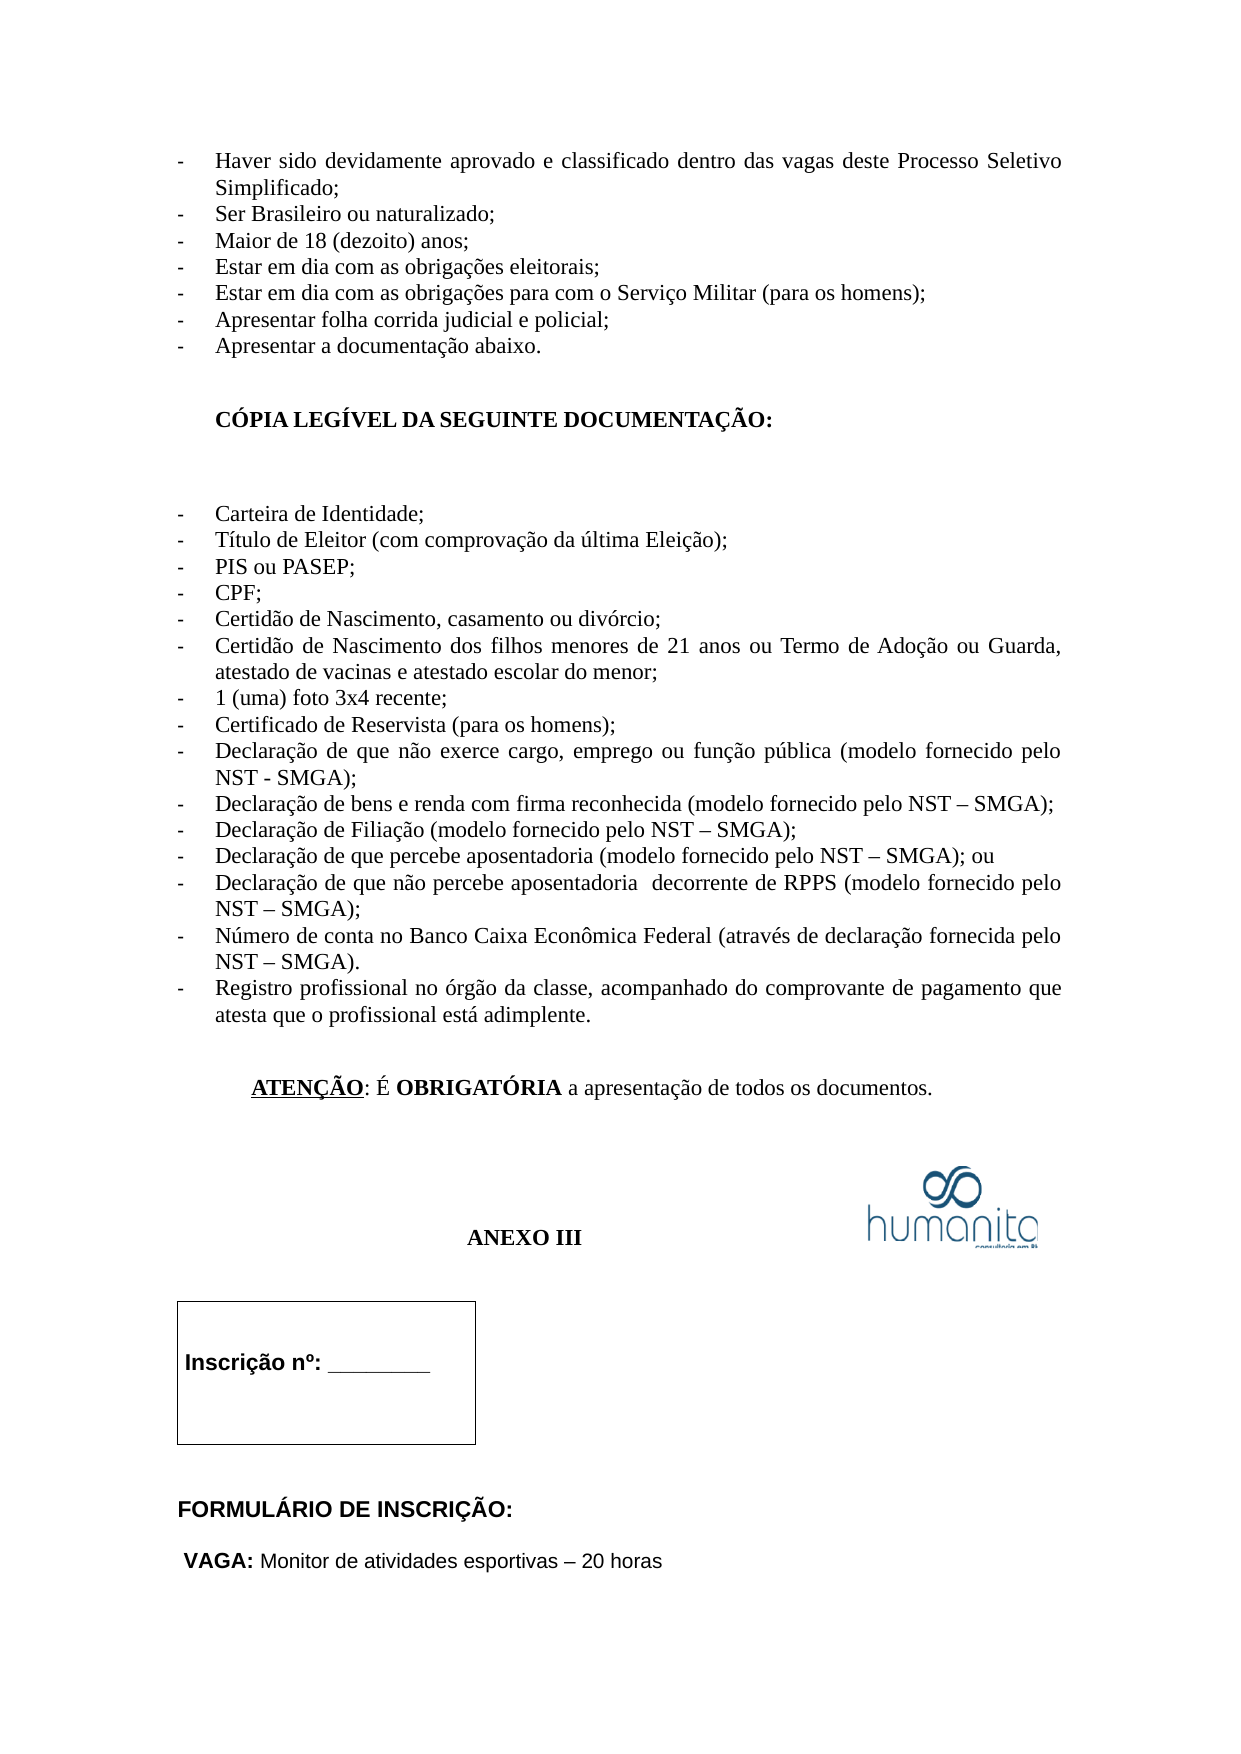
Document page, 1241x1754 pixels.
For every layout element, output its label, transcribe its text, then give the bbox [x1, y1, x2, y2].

list 1 (uma) foto 3x4 recente; [177, 684, 1063, 711]
list Declaração de que não exerce cargo, emprego ou função pública (modelo fornecido pelo NST - SMGA); [177, 737, 1063, 790]
list CPF; [177, 579, 1063, 605]
list Número de conta no Banco Caixa Econômica Federal (através de declaração fornecida pelo NST – SMGA). [177, 922, 1063, 974]
list Título de Eleitor (com comprovação da última Eleição); [177, 526, 1063, 553]
table_header Inscrição nº: ________ [178, 1302, 475, 1443]
text CÓPIA LEGÍVEL DA SEGUINTE DOCUMENTAÇÃO: [215, 406, 1063, 432]
list Declaração de que percebe aposentadoria (modelo fornecido pelo NST – SMGA); ou [177, 843, 1063, 869]
list Certidão de Nascimento dos filhos menores de 21 anos ou Termo de Adoção ou Guarda, atestado de vacinas e atestado escolar do menor; [177, 632, 1063, 684]
list Declaração de Filiação (modelo fornecido pelo NST – SMGA); [177, 816, 1063, 843]
list Apresentar a documentação abaixo. [177, 332, 1063, 358]
list Estar em dia com as obrigações eleitorais; [177, 253, 1063, 279]
list Carteira de Identidade; [177, 500, 1063, 526]
list Estar em dia com as obrigações para com o Serviço Militar (para os homens); [177, 279, 1063, 306]
text VAGA: Monitor de atividades esportivas – 20 horas [177, 1548, 1063, 1573]
list Certificado de Reservista (para os homens); [177, 711, 1063, 737]
list PIS ou PASEP; [177, 553, 1063, 579]
text ATENÇÃO: É OBRIGATÓRIA a apresentação de todos os documentos. [177, 1074, 1063, 1101]
list Certidão de Nascimento, casamento ou divórcio; [177, 605, 1063, 632]
list Maior de 18 (dezoito) anos; [177, 227, 1063, 253]
list Declaração de bens e renda com firma reconhecida (modelo fornecido pelo NST – SMGA); [177, 790, 1063, 816]
list Apresentar folha corrida judicial e policial; [177, 306, 1063, 332]
text ANEXO III [177, 1223, 1063, 1250]
list Declaração de que não percebe aposentadoria decorrente de RPPS (modelo fornecido pelo NST – SMGA); [177, 869, 1063, 922]
text FORMULÁRIO DE INSCRIÇÃO: [177, 1496, 1063, 1522]
list Ser Brasileiro ou naturalizado; [177, 200, 1063, 227]
list Registro profissional no órgão da classe, acompanhado do comprovante de pagamento que atesta que o profissional está adimplente. [177, 974, 1063, 1027]
list Haver sido devidamente aprovado e classificado dentro das vagas deste Processo Seletivo Simplificado; [177, 148, 1063, 200]
